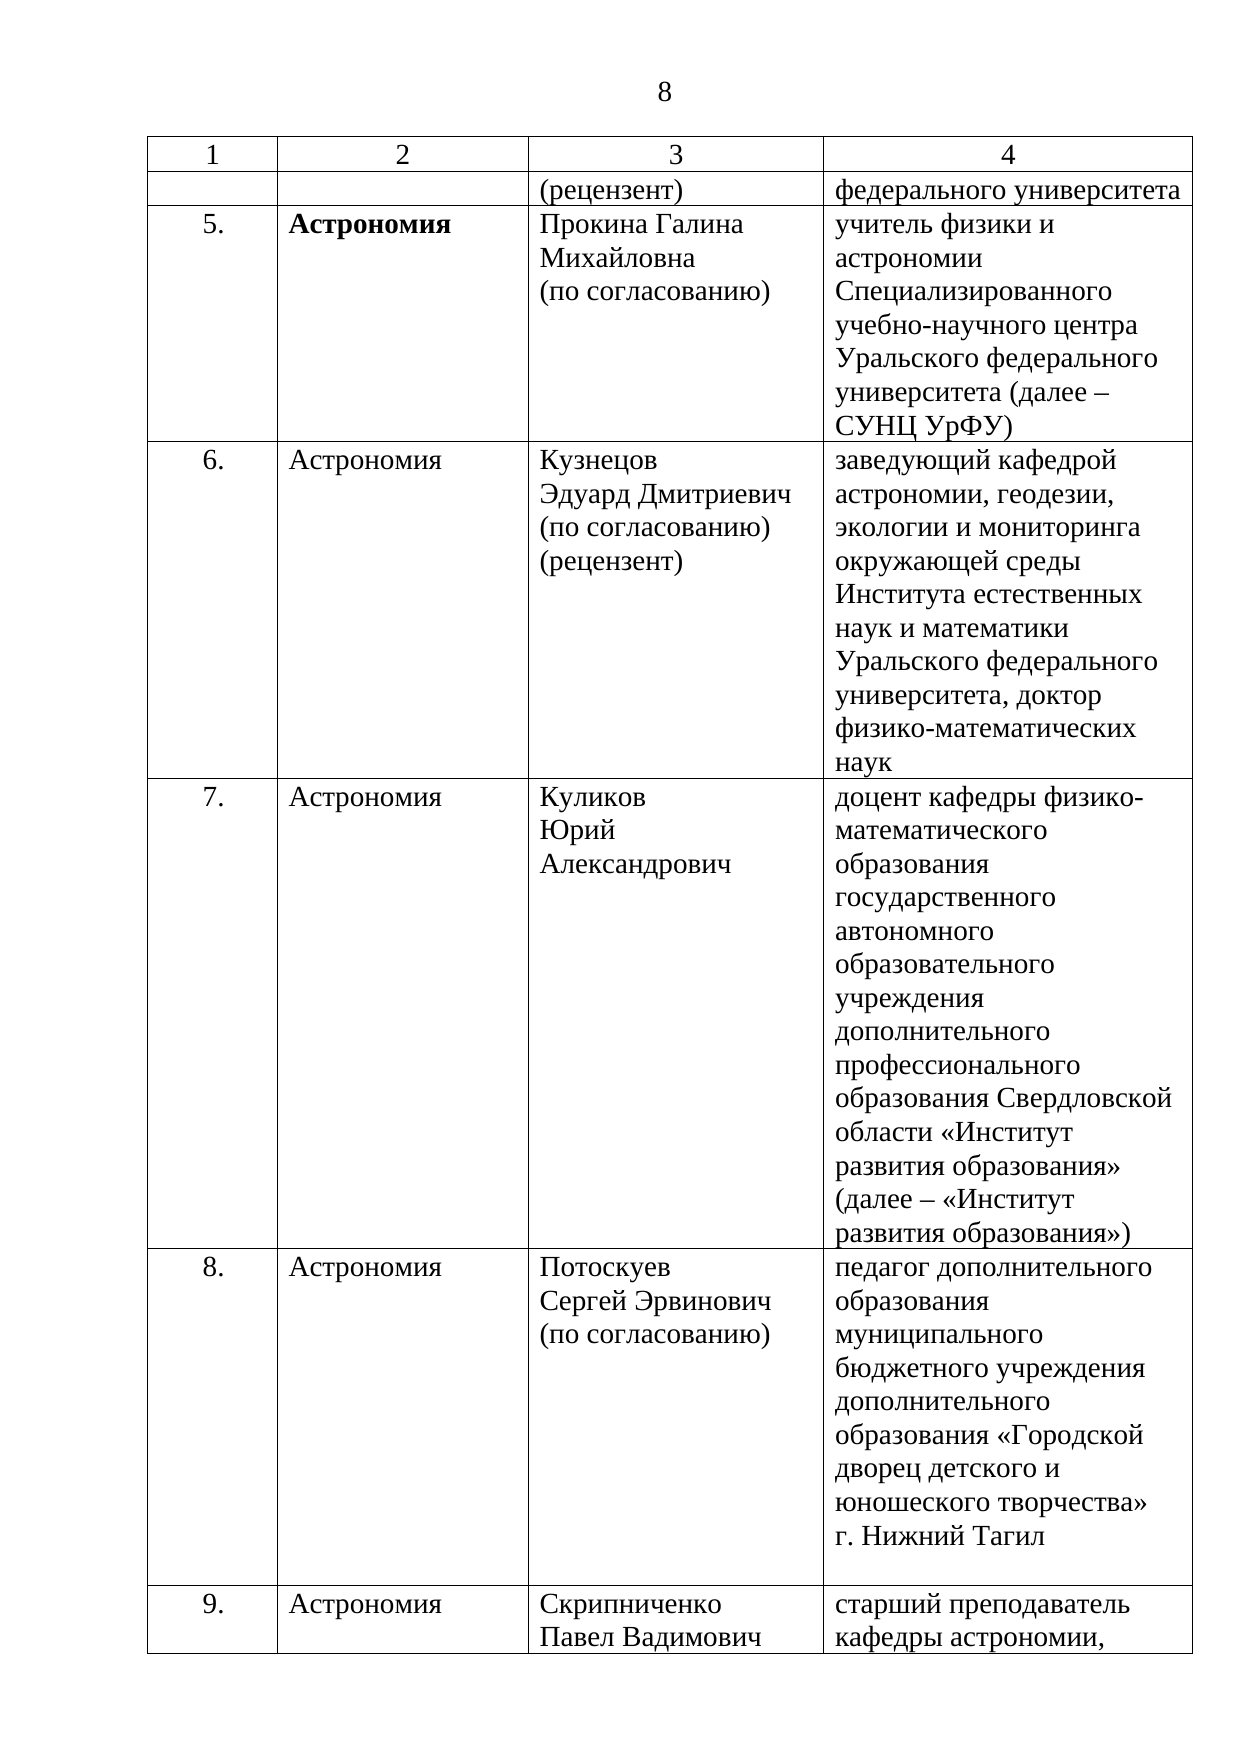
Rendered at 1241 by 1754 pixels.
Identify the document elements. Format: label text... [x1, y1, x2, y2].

table_header 1 [148, 137, 277, 171]
table_cell [148, 1586, 277, 1653]
table_cell [278, 172, 528, 205]
table_cell Астрономия [278, 206, 528, 441]
table_cell Астрономия [278, 779, 528, 1248]
table_cell [148, 442, 277, 778]
table_cell [148, 172, 277, 205]
table_header 2 [278, 137, 528, 171]
table_cell старший преподаватель кафедры астрономии, [824, 1586, 1192, 1653]
table_header 4 [824, 137, 1192, 171]
table_cell [148, 206, 277, 441]
table_cell Куликов Юрий Александрович [529, 779, 823, 1248]
table_cell Кузнецов Эдуард Дмитриевич (по согласованию) (рецензент) [529, 442, 823, 778]
table_header 3 [529, 137, 823, 171]
table_cell Прокина Галина Михайловна (по согласованию) [529, 206, 823, 441]
table_cell федерального университета [824, 172, 1192, 205]
table_cell Астрономия [278, 1586, 528, 1653]
table_cell доцент кафедры физико-математического образования государственного автономного образовательного учреждения дополнительного профессионального образования Свердловской области «Институт развития образования» (далее – «Институт развития образования») [824, 779, 1192, 1248]
table_cell заведующий кафедрой астрономии, геодезии, экологии и мониторинга окружающей среды Института естественных наук и математики Уральского федерального университета, доктор физико-математических наук [824, 442, 1192, 778]
table_cell педагог дополнительного образования муниципального бюджетного учреждения дополнительного образования «Городской дворец детского и юношеского творчества» г. Нижний Тагил [824, 1249, 1192, 1585]
table_cell [148, 779, 277, 1248]
table_cell учитель физики и астрономии Специализированного учебно-научного центра Уральского федерального университета (далее – СУНЦ УрФУ) [824, 206, 1192, 441]
table_cell Астрономия [278, 1249, 528, 1585]
table_cell Потоскуев Сергей Эрвинович (по согласованию) [529, 1249, 823, 1585]
table_cell (рецензент) [529, 172, 823, 205]
table_cell Астрономия [278, 442, 528, 778]
table_cell [148, 1249, 277, 1585]
table_cell Скрипниченко Павел Вадимович [529, 1586, 823, 1653]
